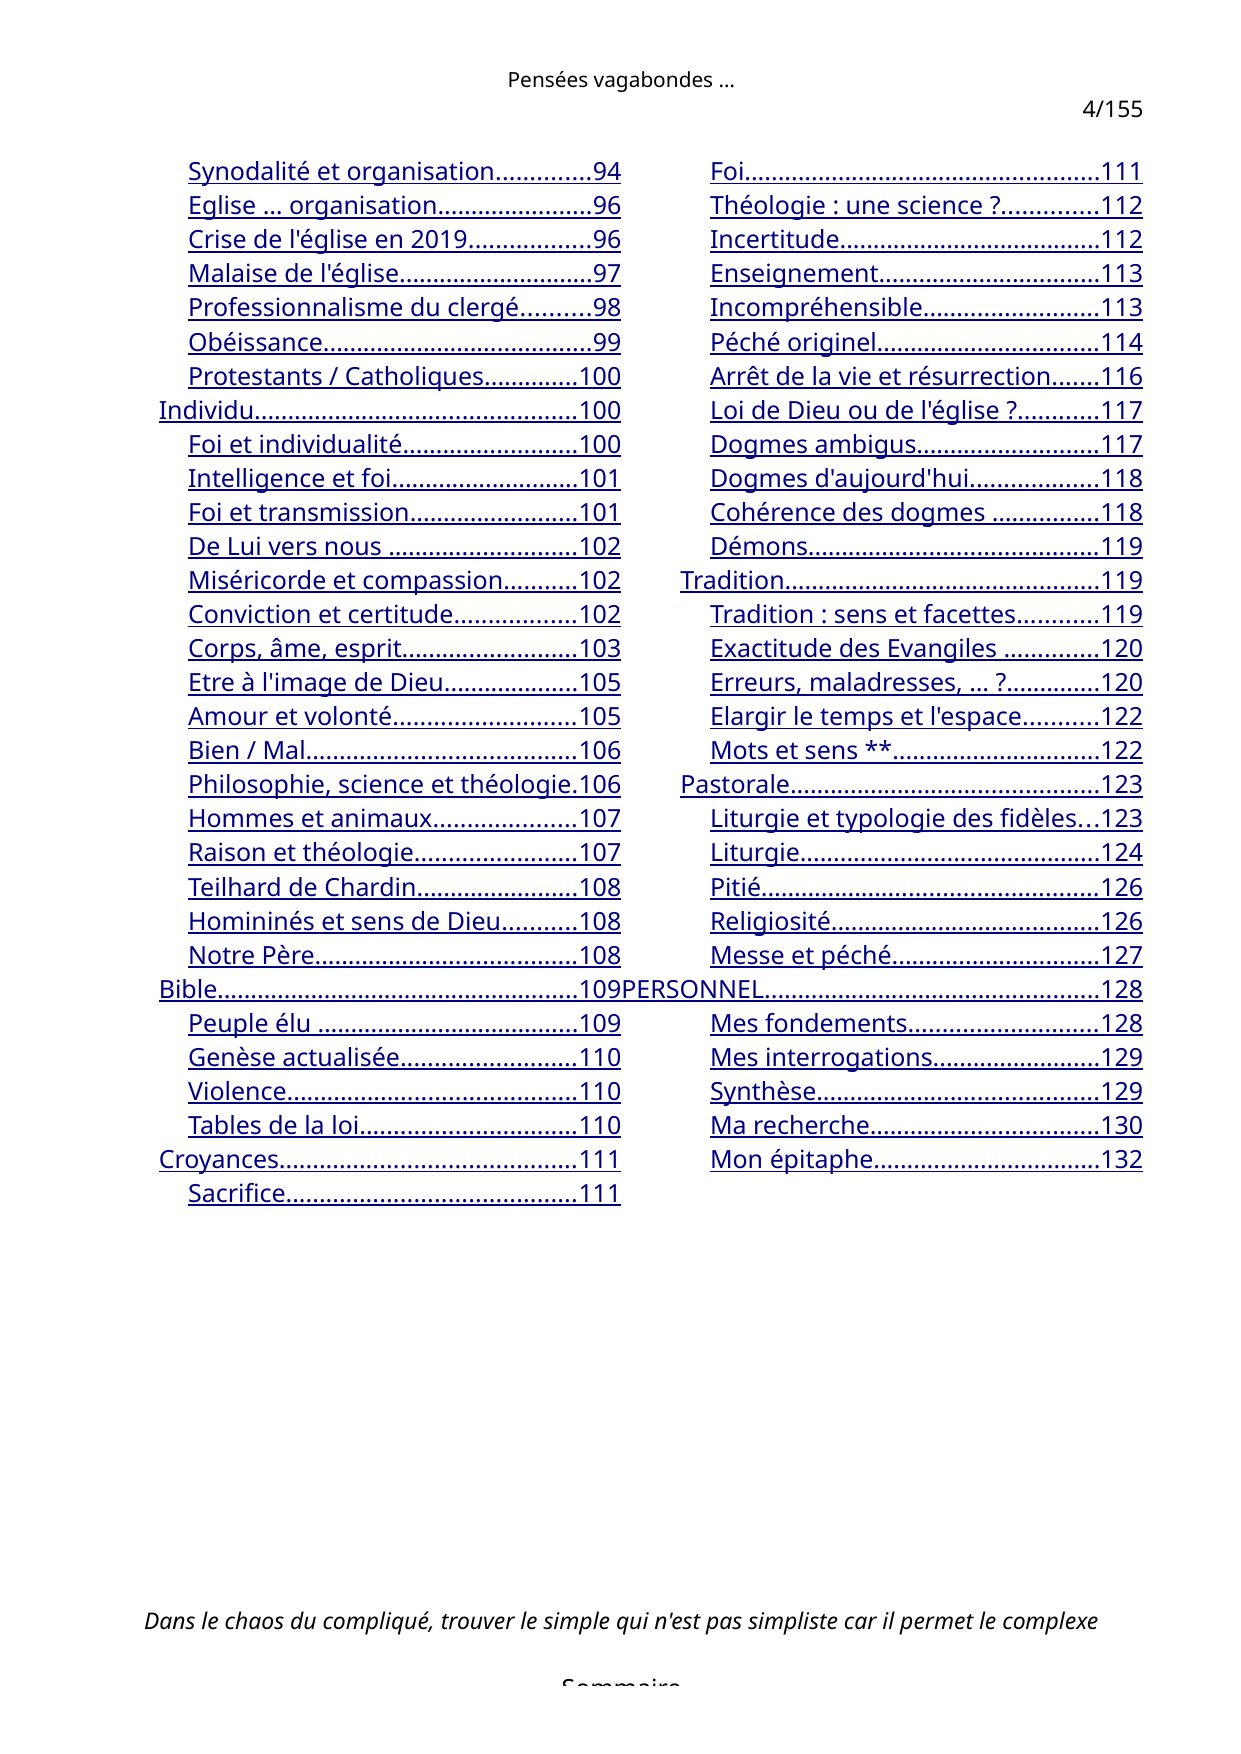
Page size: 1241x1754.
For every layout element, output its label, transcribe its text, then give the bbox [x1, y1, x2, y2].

text Incertitude 112 [710, 222, 1143, 251]
text Sacrifice 111 [188, 1176, 621, 1204]
text Dogmes d'aujourd'hui 118 [710, 460, 1143, 489]
text Synthèse 129 [710, 1073, 1143, 1102]
text [188, 1104, 621, 1108]
text [680, 593, 1143, 597]
text Individu 100 [158, 392, 621, 421]
text Pitié 126 [710, 869, 1143, 898]
text Malaise de l'église 97 [188, 256, 621, 285]
text Synodalité et organisation 94 [188, 154, 621, 183]
text Raison et théologie 107 [188, 835, 621, 864]
text Pastorale 123 [680, 767, 1143, 796]
text Foi et individualité 100 [188, 426, 621, 455]
text Démons 119 [710, 528, 1143, 557]
text [158, 1001, 621, 1005]
text Mots et sens ** 122 [710, 733, 1143, 762]
text Dogmes ambigus 117 [710, 426, 1143, 455]
text Crise de l'église en 2019 96 [188, 222, 621, 251]
text Eglise … organisation 96 [188, 188, 621, 217]
text Cohérence des dogmes … 118 [710, 494, 1143, 523]
text Corps, âme, esprit 103 [188, 631, 621, 659]
text PERSONNEL 128 [621, 971, 1143, 1000]
text Foi 111 [710, 154, 1143, 183]
text [188, 661, 621, 665]
text [710, 1138, 1143, 1142]
text Mon épitaphe 132 [710, 1142, 1143, 1171]
text Religiosité 126 [710, 903, 1143, 932]
text [710, 559, 1143, 563]
text [188, 559, 621, 563]
text Notre Père 108 [188, 937, 621, 966]
text Messe et péché 127 [710, 937, 1143, 966]
text [188, 627, 621, 631]
text Hommes et animaux 107 [188, 801, 621, 830]
text Teilhard de Chardin 108 [188, 869, 621, 898]
text Tradition : sens et facettes 119 [710, 597, 1143, 626]
text Foi et transmission 101 [188, 494, 621, 523]
text Intelligence et foi 101 [188, 460, 621, 489]
text Protestants / Catholiques 100 [188, 358, 621, 387]
text Incompréhensible 113 [710, 290, 1143, 319]
text Miséricorde et compassion 102 [188, 563, 621, 591]
text [710, 729, 1143, 733]
text [710, 627, 1143, 631]
text [188, 1138, 621, 1142]
text Erreurs, maladresses, … ? 120 [710, 665, 1143, 694]
text Péché originel 114 [710, 324, 1143, 353]
text Mes fondements 128 [710, 1005, 1143, 1034]
text Ma recherche 130 [710, 1108, 1143, 1136]
text Enseignement 113 [710, 256, 1143, 285]
text Bible 109 [158, 971, 621, 1000]
text Bien / Mal 106 [188, 733, 621, 762]
text Etre à l'image de Dieu 105 [188, 665, 621, 694]
text [158, 422, 621, 426]
text Conviction et certitude 102 [188, 597, 621, 626]
text Liturgie 124 [710, 835, 1143, 864]
text [158, 1172, 621, 1176]
text Mes interrogations 129 [710, 1039, 1143, 1068]
text [710, 661, 1143, 665]
text Loi de Dieu ou de l'église ? 117 [710, 392, 1143, 421]
text Peuple élu … 109 [188, 1005, 621, 1034]
text Théologie : une science ? 112 [710, 188, 1143, 217]
text Genèse actualisée 110 [188, 1039, 621, 1068]
text Violence 110 [188, 1073, 621, 1102]
text Professionnalisme du clergé 98 [188, 290, 621, 319]
text Arrêt de la vie et résurrection 116 [710, 358, 1143, 387]
text Amour et volonté 105 [188, 699, 621, 728]
text [188, 729, 621, 733]
text Liturgie et typologie des fidèles 123 [710, 801, 1143, 830]
text [710, 184, 1143, 188]
text [188, 184, 621, 188]
text Philosophie, science et théologie 106 [188, 767, 621, 796]
text Homininés et sens de Dieu 108 [188, 903, 621, 932]
text Tradition 119 [680, 563, 1143, 591]
text Croyances 111 [158, 1142, 621, 1171]
text Tables de la loi 110 [188, 1108, 621, 1136]
text De Lui vers nous … 102 [188, 528, 621, 557]
text [710, 1104, 1143, 1108]
text [710, 1172, 1143, 1176]
text Obéissance 99 [188, 324, 621, 353]
text [188, 1206, 621, 1210]
text Exactitude des Evangiles … 120 [710, 631, 1143, 659]
text Elargir le temps et l'espace 122 [710, 699, 1143, 728]
text [188, 593, 621, 597]
